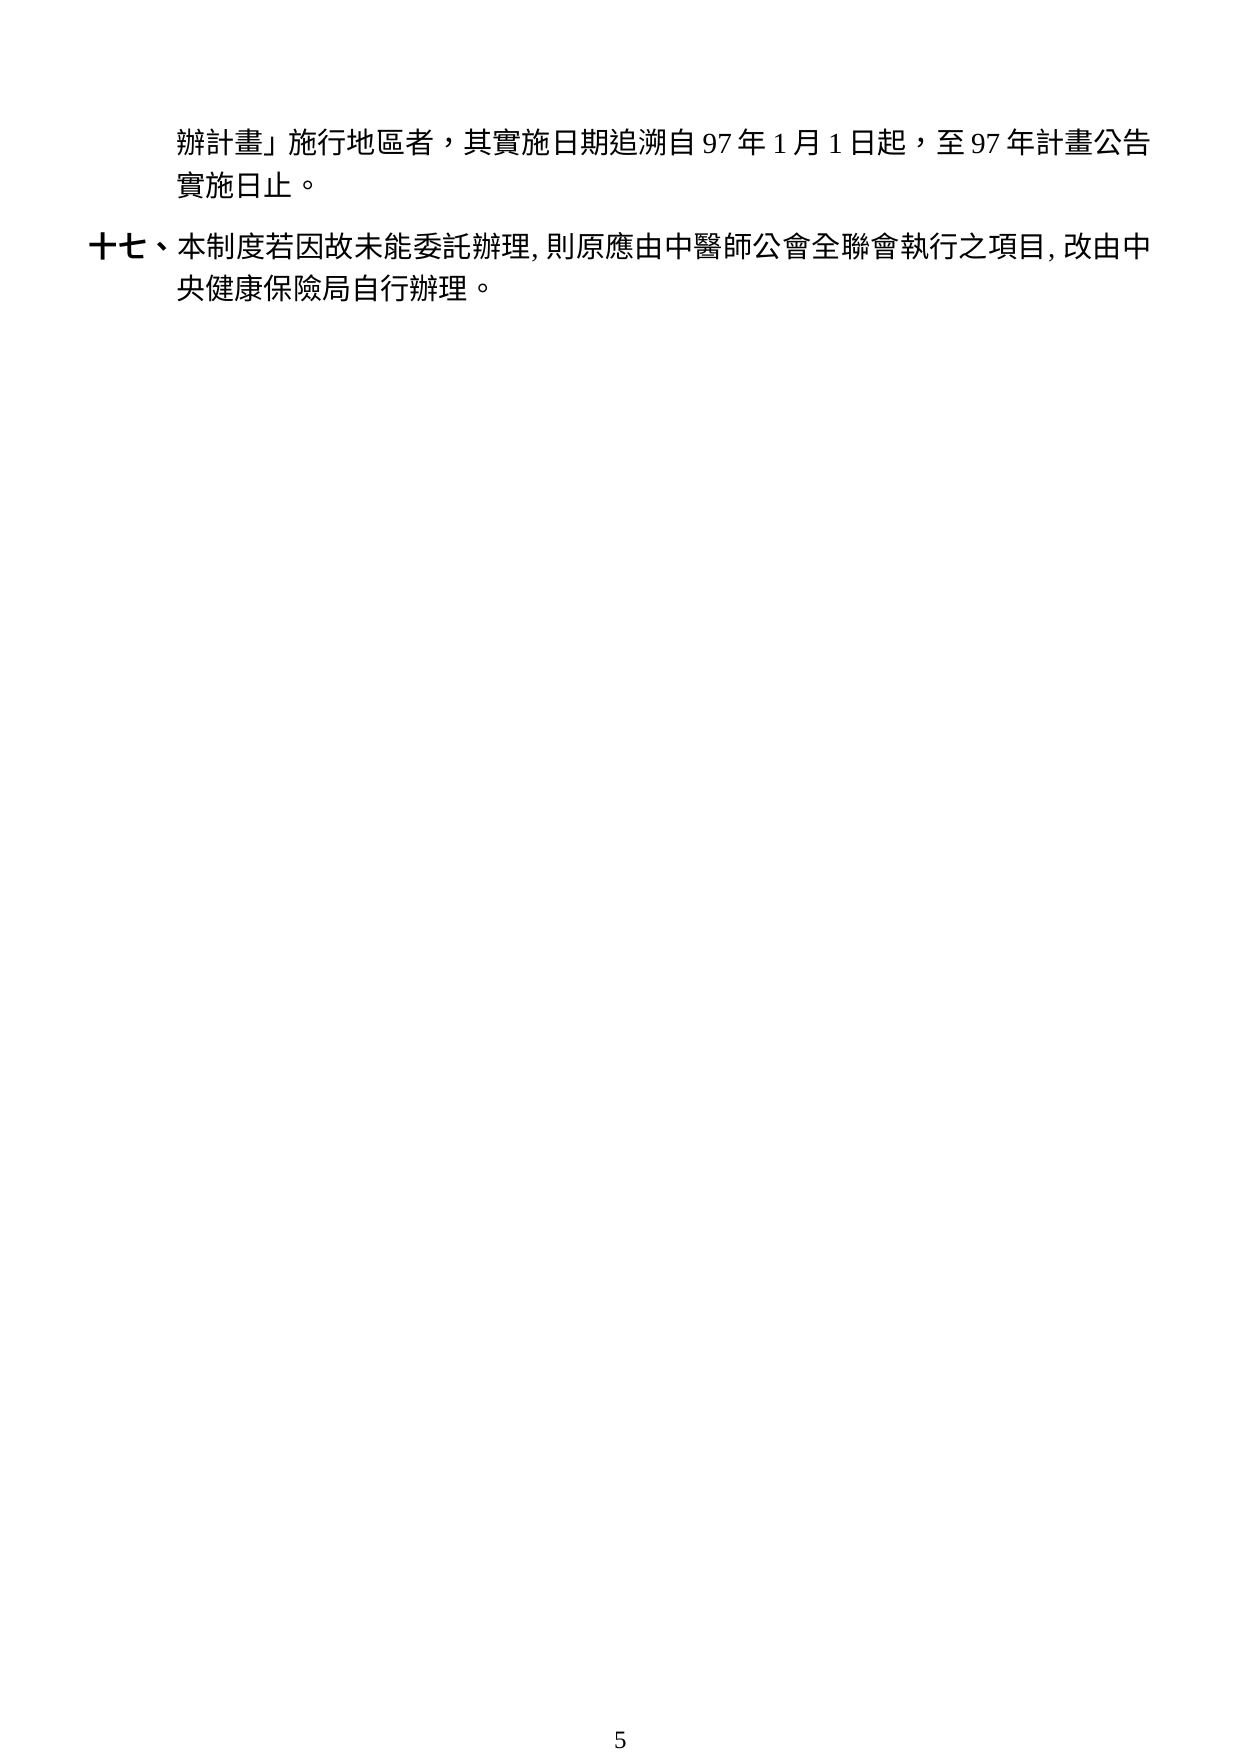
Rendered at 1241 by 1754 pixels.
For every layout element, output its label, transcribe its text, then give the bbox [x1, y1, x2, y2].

text 十七、本制度若因故未能委託辦理, 則原應由中醫師公會全聯會執行之項目, 改由中央健康保險局自行辦理。 [89, 223, 1152, 308]
text 辦計畫」施行地區者，其實施日期追溯自97年1月1日起，至97年計畫公告實施日止。 [89, 120, 1152, 204]
